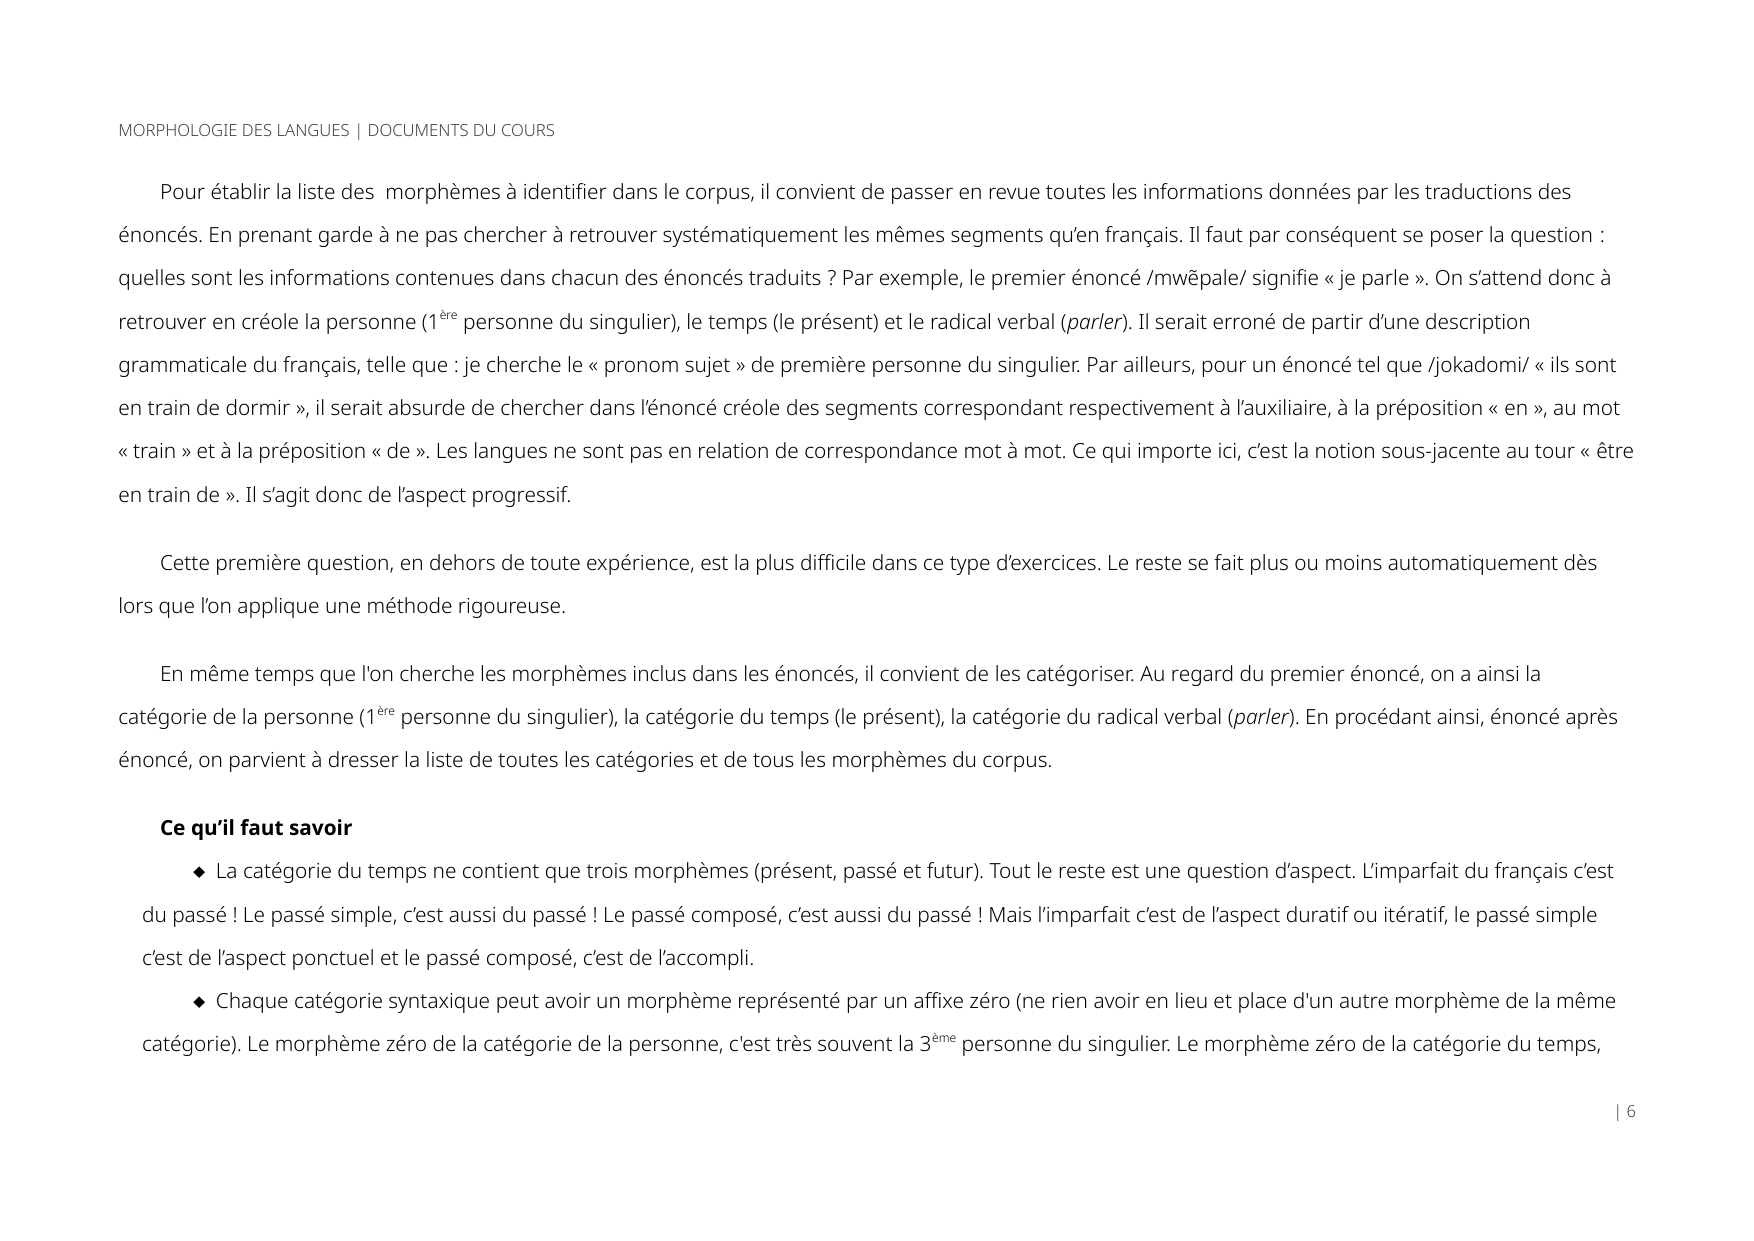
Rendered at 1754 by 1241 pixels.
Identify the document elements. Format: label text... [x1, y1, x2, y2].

text Cette première question, en dehors de toute expérience, est la plus difficile dans ce type d’exercices. Le reste se fait plus ou moins automatiquement dès lors que l’on applique une méthode rigoureuse. [118, 548, 1636, 619]
text Pour établir la liste des morphèmes à identifier dans le corpus, il convient de passer en revue toutes les informations données par les traductions des énoncés. En prenant garde à ne pas chercher à retrouver systématiquement les mêmes segments qu’en français. Il faut par conséquent se poser la question : quelles sont les informations contenues dans chacun des énoncés traduits ? Par exemple, le premier énoncé /mwẽpale/ signifie « je parle ». On s’attend donc à retrouver en créole la personne (1ère personne du singulier), le temps (le présent) et le radical verbal (parler). Il serait erroné de partir d’une description grammaticale du français, telle que : je cherche le « pronom sujet » de première personne du singulier. Par ailleurs, pour un énoncé tel que /jokadomi/ « ils sont en train de dormir », il serait absurde de chercher dans l’énoncé créole des segments correspondant respectivement à l’auxiliaire, à la préposition « en », au mot « train » et à la préposition « de ». Les langues ne sont pas en relation de correspondance mot à mot. Ce qui importe ici, c’est la notion sous-jacente au tour « être en train de ». Il s’agit donc de l’aspect progressif. [118, 177, 1636, 508]
list La catégorie du temps ne contient que trois morphèmes (présent, passé et futur). Tout le reste est une question d’aspect. L’imparfait du français c’est du passé ! Le passé simple, c’est aussi du passé ! Le passé composé, c’est aussi du passé ! Mais l’imparfait c’est de l’aspect duratif ou itératif, le passé simple c’est de l’aspect ponctuel et le passé composé, c’est de l’accompli. [142, 857, 1636, 972]
text Ce qu’il faut savoir [118, 813, 1636, 842]
text En même temps que l'on cherche les morphèmes inclus dans les énoncés, il convient de les catégoriser. Au regard du premier énoncé, on a ainsi la catégorie de la personne (1ère personne du singulier), la catégorie du temps (le présent), la catégorie du radical verbal (parler). En procédant ainsi, énoncé après énoncé, on parvient à dresser la liste de toutes les catégories et de tous les morphèmes du corpus. [118, 659, 1636, 774]
list Chaque catégorie syntaxique peut avoir un morphème représenté par un affixe zéro (ne rien avoir en lieu et place d'un autre morphème de la même catégorie). Le morphème zéro de la catégorie de la personne, c'est très souvent la 3ème personne du singulier. Le morphème zéro de la catégorie du temps, [142, 986, 1636, 1058]
